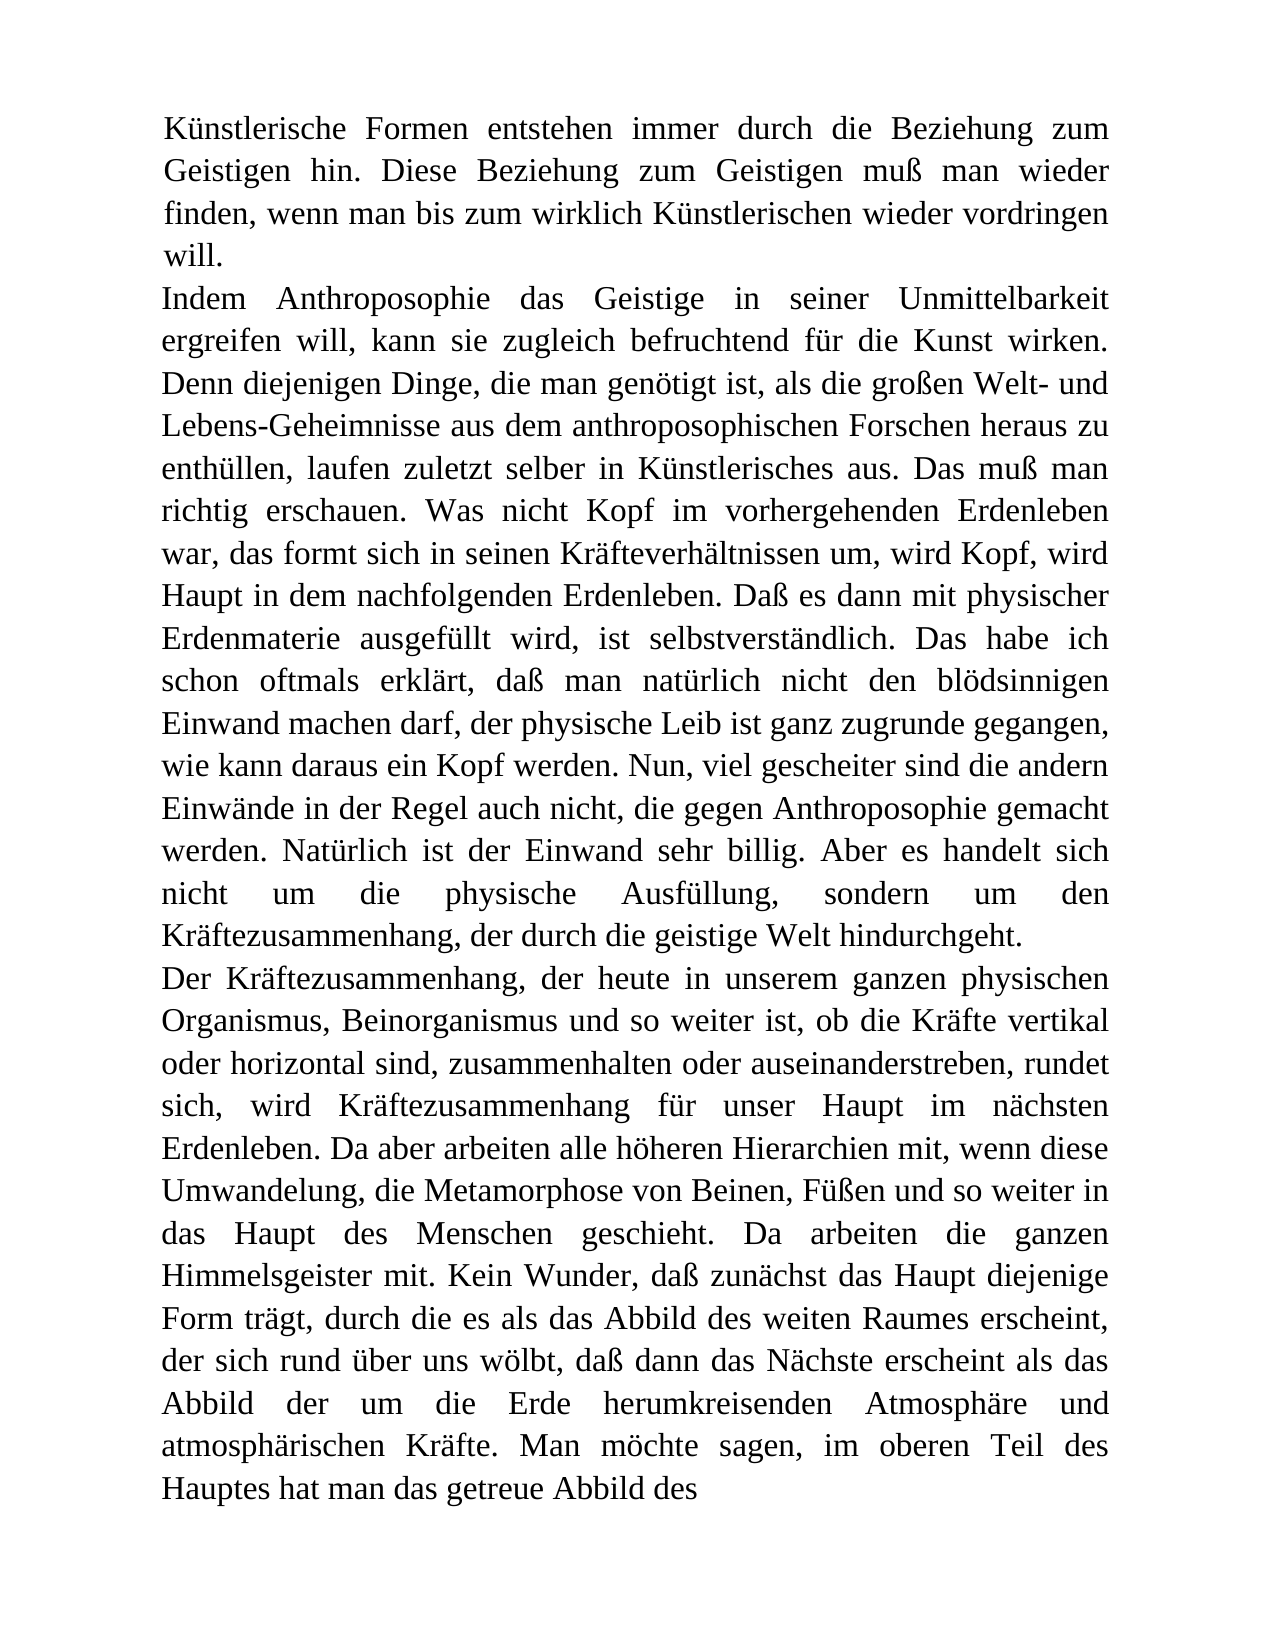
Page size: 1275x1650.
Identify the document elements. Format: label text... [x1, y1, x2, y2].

text Der Kräftezusammenhang, der heute in unserem ganzen physischen Organismus, Beinorganismus und so weiter ist, ob die Kräfte vertikal oder horizontal sind, zusammenhalten oder auseinanderstreben, rundet sich, wird Kräftezusammenhang für unser Haupt im nächsten Erdenleben. Da aber arbeiten alle höheren Hierarchien mit, wenn diese Umwandelung, die Metamorphose von Beinen, Füßen und so weiter in das Haupt des Menschen geschieht. Da arbeiten die ganzen Himmelsgeister mit. Kein Wunder, daß zunächst das Haupt diejenige Form trägt, durch die es als das Abbild des weiten Raumes erscheint, der sich rund über uns wölbt, daß dann das Nächste erscheint als das Abbild der um die Erde herumkreisenden Atmosphäre und atmosphärischen Kräfte. Man möchte sagen, im oberen Teil des Hauptes hat man das getreue Abbild des [161, 958, 1110, 1506]
text Indem Anthroposophie das Geistige in seiner Unmittelbarkeit ergreifen will, kann sie zugleich befruchtend für die Kunst wirken. Denn diejenigen Dinge, die man genötigt ist, als die großen Welt- und Lebens-Geheimnisse aus dem anthroposophischen Forschen heraus zu enthüllen, laufen zuletzt selber in Künstlerisches aus. Das muß man richtig erschauen. Was nicht Kopf im vorhergehenden Erdenleben war, das formt sich in seinen Kräfteverhältnissen um, wird Kopf, wird Haupt in dem nachfolgenden Erdenleben. Daß es dann mit physischer Erdenmaterie ausgefüllt wird, ist selbstverständlich. Das habe ich schon oftmals erklärt, daß man natürlich nicht den blödsinnigen Einwand machen darf, der physische Leib ist ganz zugrunde gegangen, wie kann daraus ein Kopf werden. Nun, viel gescheiter sind die andern Einwände in der Regel auch nicht, die gegen Anthroposophie gemacht werden. Natürlich ist der Einwand sehr billig. Aber es handelt sich nicht um die physische Ausfüllung, sondern um den Kräftezusammenhang, der durch die geistige Welt hindurchgeht. [161, 278, 1110, 954]
text Künstlerische Formen entstehen immer durch die Beziehung zum Geistigen hin. Diese Beziehung zum Geistigen muß man wieder finden, wenn man bis zum wirklich Künstlerischen wieder vordringen will. [163, 108, 1110, 274]
